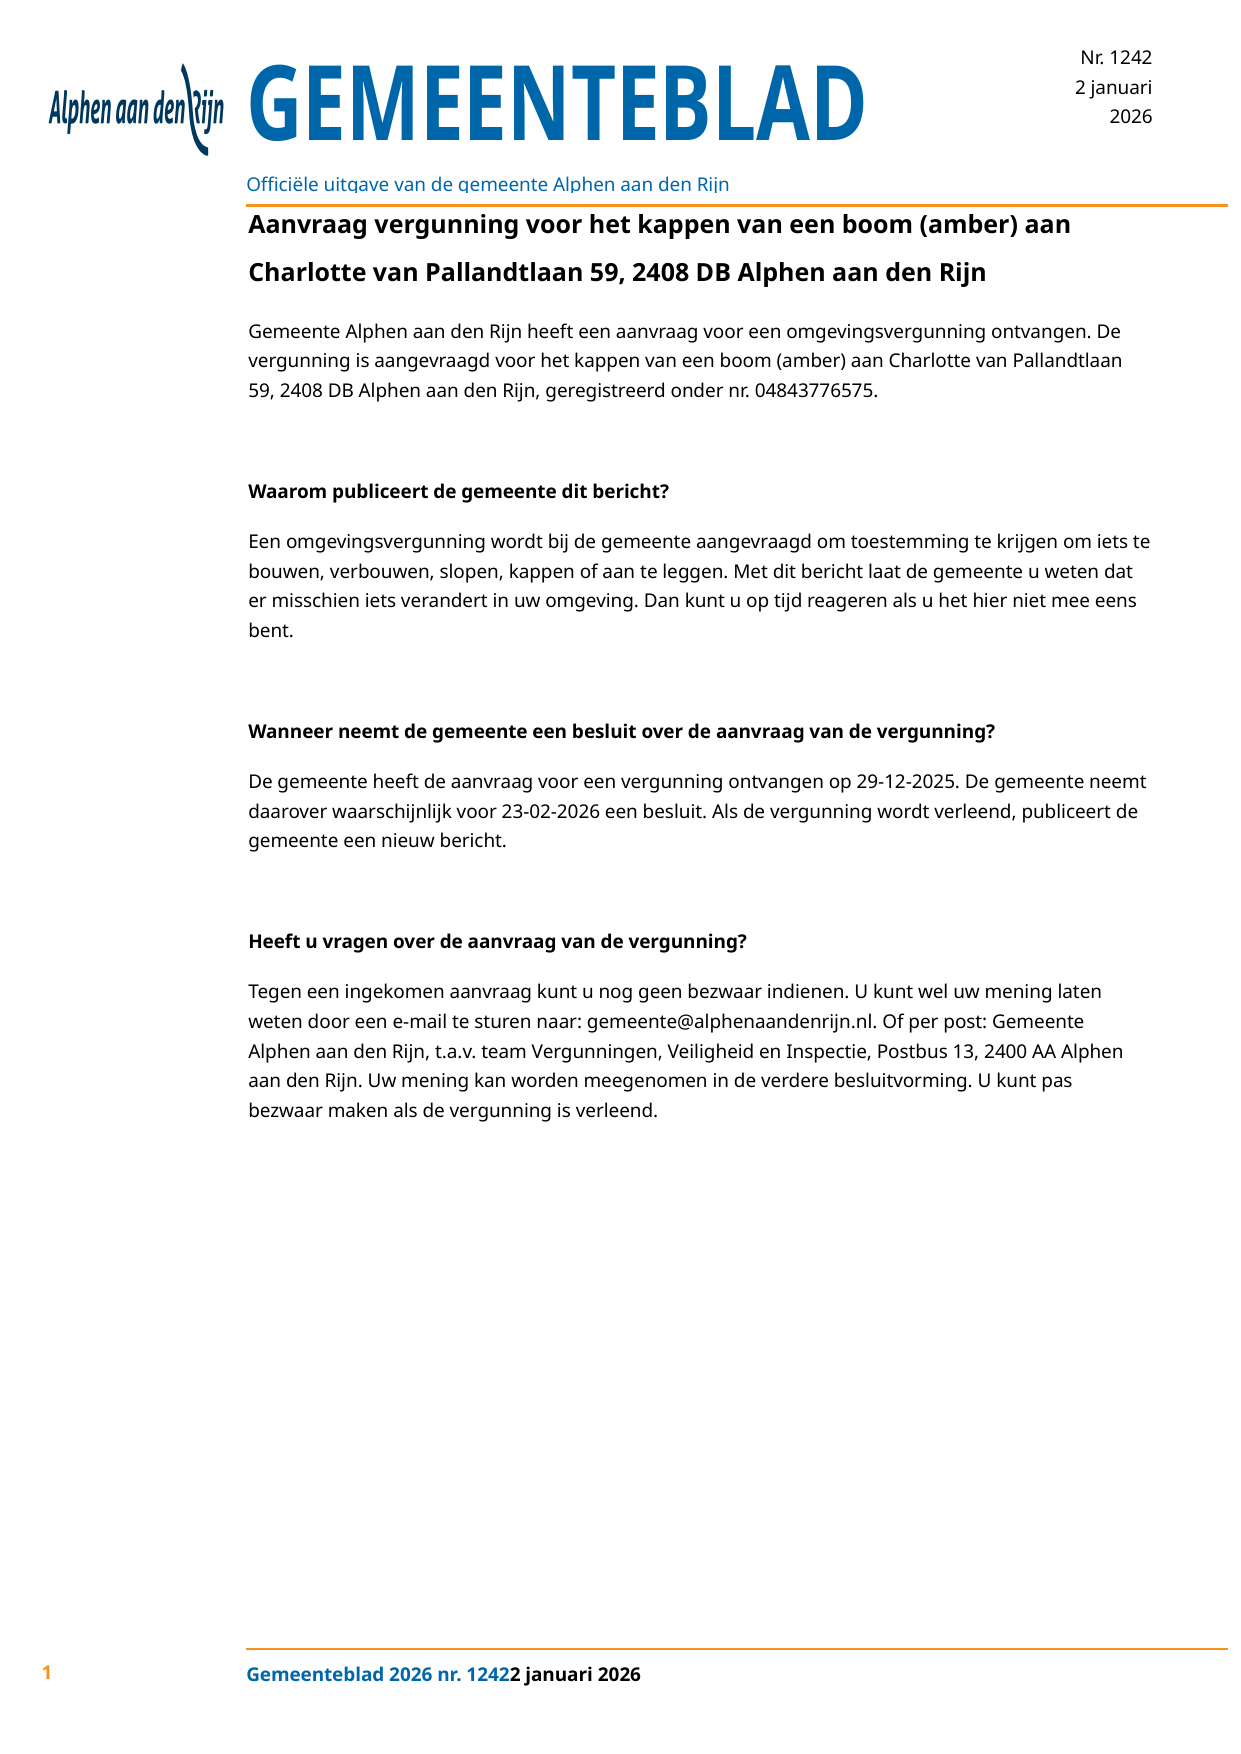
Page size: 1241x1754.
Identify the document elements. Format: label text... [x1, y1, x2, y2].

text Tegen een ingekomen aanvraag kunt u nog geen bezwaar indienen. U kunt wel uw mening laten weten door een e-mail te sturen naar: gemeente@alphenaandenrijn.nl. Of per post: Gemeente Alphen aan den Rijn, t.a.v. team Vergunningen, Veiligheid en Inspectie, Postbus 13, 2400 AA Alphen aan den Rijn. Uw mening kan worden meegenomen in de verdere besluitvorming. U kunt pas bezwaar maken als de vergunning is verleend. [248, 979, 1152, 1123]
text Waarom publiceert de gemeente dit bericht? [248, 478, 1152, 504]
text Wanneer neemt de gemeente een besluit over de aanvraag van de vergunning? [248, 718, 1152, 744]
picture [41, 47, 231, 172]
text Een omgevingsvergunning wordt bij de gemeente aangevraagd om toestemming te krijgen om iets te bouwen, verbouwen, slopen, kappen of aan te leggen. Met dit bericht laat de gemeente u weten dat er misschien iets verandert in uw omgeving. Dan kunt u op tijd reageren als u het hier niet mee eens bent. [248, 528, 1152, 643]
text Heeft u vragen over de aanvraag van de vergunning? [248, 928, 1152, 954]
text Aanvraag vergunning voor het kappen van een boom (amber) aan Charlotte van Pallandtlaan 59, 2408 DB Alphen aan den Rijn [248, 207, 1152, 288]
text De gemeente heeft de aanvraag voor een vergunning ontvangen op 29-12-2025. De gemeente neemt daarover waarschijnlijk voor 23-02-2026 een besluit. Als de vergunning wordt verleend, publiceert de gemeente een nieuw bericht. [248, 768, 1152, 853]
text Gemeente Alphen aan den Rijn heeft een aanvraag voor een omgevingsvergunning ontvangen. De vergunning is aangevraagd voor het kappen van een boom (amber) aan Charlotte van Pallandtlaan 59, 2408 DB Alphen aan den Rijn, geregistreerd onder nr. 04843776575. [248, 318, 1152, 403]
